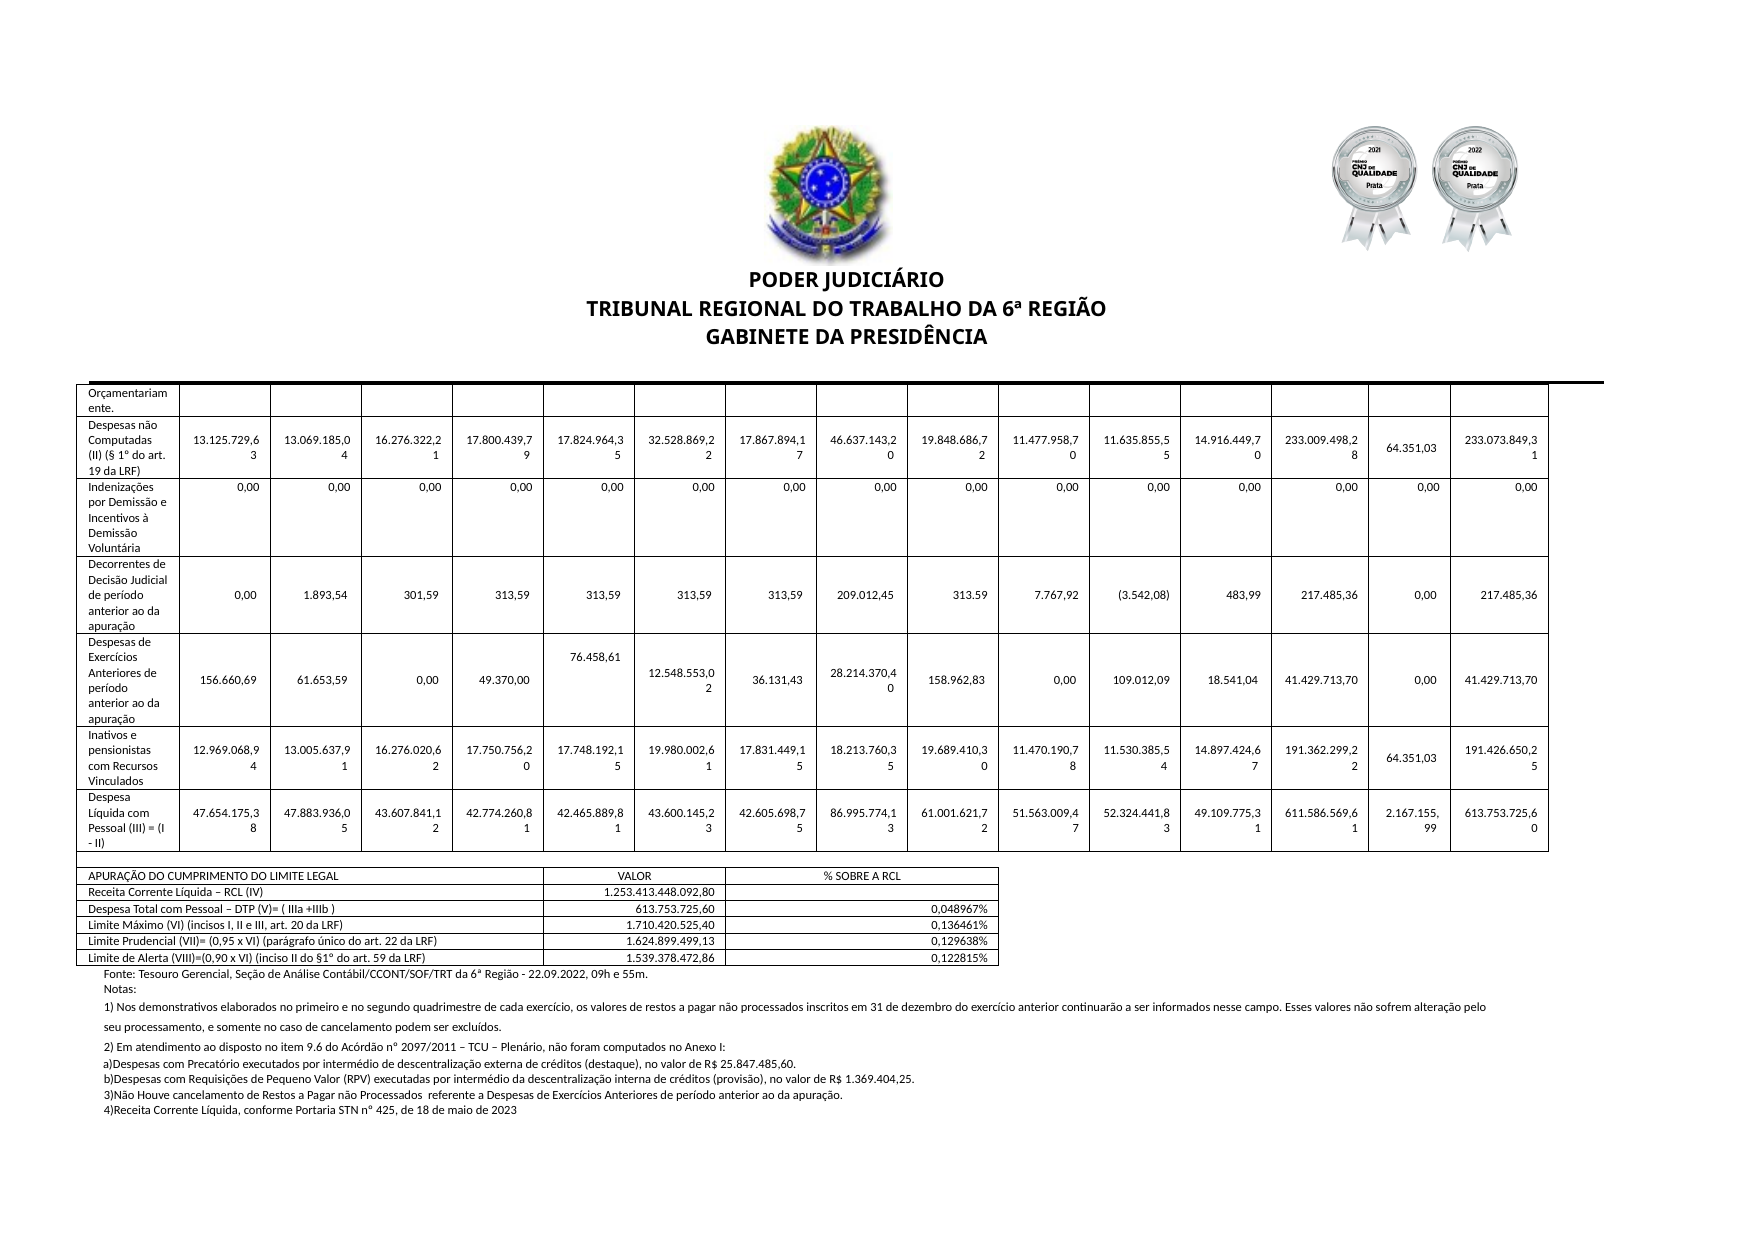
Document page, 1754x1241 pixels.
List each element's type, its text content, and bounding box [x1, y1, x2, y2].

table_cell 47.883.936,05 [271, 790, 361, 851]
table_cell Indenizações por Demissão e Incentivos à Demissão Voluntária [77, 479, 179, 556]
table_cell 233.009.498,28 [1272, 417, 1368, 478]
table_cell 32.528.869,22 [635, 417, 725, 478]
table_cell 18.541,04 [1181, 634, 1271, 726]
table_cell Despesas não Computadas (II) (§ 1º do art. 19 da LRF) [77, 417, 179, 478]
table_header Fonte: Tesouro Gerencial, Seção de Análise Contábil/CCONT/SOF/TRT da 6ª Região - 22.09.2022, 09h e 55m. [86, 966, 1565, 982]
table_cell [1181, 933, 1272, 949]
table_cell 0,00 [1181, 479, 1271, 556]
table_cell 0,00 [271, 479, 361, 556]
table_cell 313,59 [453, 557, 543, 633]
table_cell 313,59 [544, 557, 634, 633]
table_cell 64.351,03 [1369, 727, 1450, 788]
table_cell [747, 982, 1565, 997]
table_cell [999, 900, 1090, 916]
table_cell 1) Nos demonstrativos elaborados no primeiro e no segundo quadrimestre de cada exercício, os valores de restos a pagar não processados inscritos em 31 de dezembro do exercício anterior continuarão a ser informados nesse campo. Esses valores não sofrem alteração pelo [86, 997, 1565, 1017]
table_cell 313,59 [726, 557, 816, 633]
table_cell 1.253.413.448.092,80 [544, 885, 725, 900]
table_cell [1369, 385, 1450, 416]
table_cell [1090, 933, 1181, 949]
table_cell 16.276.020,62 [362, 727, 452, 788]
table_cell [270, 852, 361, 867]
table_cell 4)Receita Corrente Líquida, conforme Portaria STN nº 425, de 18 de maio de 2023 [86, 1102, 1565, 1118]
table_cell 209.012,45 [817, 557, 907, 633]
table_cell [635, 852, 726, 867]
table_cell seu processamento, e somente no caso de cancelamento podem ser excluídos. [86, 1017, 1565, 1037]
table_cell [86, 1118, 1565, 1133]
table_cell [1272, 933, 1369, 949]
table_cell [1451, 385, 1548, 416]
table_cell 46.637.143,20 [817, 417, 907, 478]
table_cell [1090, 385, 1180, 416]
table_cell [908, 852, 999, 867]
table_cell [1272, 900, 1369, 916]
table_cell 0,00 [180, 557, 270, 633]
table_cell 0,122815% [726, 950, 998, 965]
table_cell Despesa Total com Pessoal – DTP (V)= ( IIIa +IIIb ) [77, 901, 543, 916]
table_cell 109.012,09 [1090, 634, 1180, 726]
table_cell Receita Corrente Líquida – RCL (IV) [77, 885, 543, 900]
table_cell [1451, 900, 1548, 916]
table_cell 47.654.175,38 [180, 790, 270, 851]
table_cell 41.429.713,70 [1451, 634, 1548, 726]
table_cell 2) Em atendimento ao disposto no item 9.6 do Acórdão nº 2097/2011 – TCU – Plenário, não foram computados no Anexo I: [86, 1037, 1565, 1056]
table_cell 43.607.841,12 [362, 790, 452, 851]
table_cell 0,00 [180, 479, 270, 556]
table_cell 0,00 [635, 479, 725, 556]
table_cell 0,048967% [726, 901, 998, 916]
table_cell [362, 385, 452, 416]
table_cell [908, 385, 998, 416]
table_cell Despesa Líquida com Pessoal (III) = (I - II) [77, 790, 179, 851]
table_cell 313,59 [635, 557, 725, 633]
table_cell Orçamentariamente. [77, 385, 179, 416]
table_cell 191.362.299,22 [1272, 727, 1368, 788]
table_cell 12.548.553,02 [635, 634, 725, 726]
table_cell 0,00 [908, 479, 998, 556]
table_cell 0,136461% [726, 917, 998, 933]
table_cell 0,129638% [726, 934, 998, 949]
table_cell 14.916.449,70 [1181, 417, 1271, 478]
table_cell 76.458,61 [544, 634, 634, 726]
table_cell 0,00 [999, 479, 1089, 556]
table_cell Inativos e pensionistas com Recursos Vinculados [77, 727, 179, 788]
table_cell [1090, 949, 1181, 965]
table_cell [1090, 900, 1181, 916]
table_cell [726, 385, 816, 416]
table_cell [1181, 385, 1271, 416]
table_cell 0,00 [726, 479, 816, 556]
table_cell 11.470.190,78 [999, 727, 1089, 788]
table_cell 158.962,83 [908, 634, 998, 726]
table_cell [999, 385, 1089, 416]
table_cell 611.586.569,61 [1272, 790, 1368, 851]
table_cell 12.969.068,94 [180, 727, 270, 788]
table_cell 217.485,36 [1272, 557, 1368, 633]
table_cell [999, 867, 1090, 883]
table_cell [1090, 884, 1181, 900]
table_cell 0,00 [1369, 479, 1450, 556]
table_cell 11.530.385,54 [1090, 727, 1180, 788]
table_cell [635, 385, 725, 416]
table_cell [1451, 933, 1548, 949]
table_cell 0,00 [544, 479, 634, 556]
table_cell 36.131,43 [726, 634, 816, 726]
table_cell [999, 949, 1090, 965]
table_cell 61.653,59 [271, 634, 361, 726]
table_cell 28.214.370,40 [817, 634, 907, 726]
table_cell 19.980.002,61 [635, 727, 725, 788]
table_cell 16.276.322,21 [362, 417, 452, 478]
table_cell [180, 385, 270, 416]
table_cell [180, 852, 270, 867]
table_cell [817, 385, 907, 416]
table_cell 17.750.756,20 [453, 727, 543, 788]
table_cell 0,00 [362, 634, 452, 726]
table_cell 156.660,69 [180, 634, 270, 726]
table_cell (3.542,08) [1090, 557, 1180, 633]
table_cell Notas: [86, 982, 462, 997]
table_cell [1451, 949, 1548, 965]
table_cell 13.005.637,91 [271, 727, 361, 788]
table_cell Despesas de Exercícios Anteriores de período anterior ao da apuração [77, 634, 179, 726]
table_cell 191.426.650,25 [1451, 727, 1548, 788]
table_cell [1272, 884, 1369, 900]
table_cell 483,99 [1181, 557, 1271, 633]
table_cell 1.893,54 [271, 557, 361, 633]
table_cell 7.767,92 [999, 557, 1089, 633]
table_cell 11.635.855,55 [1090, 417, 1180, 478]
table_cell [1090, 916, 1181, 933]
table_cell 49.109.775,31 [1181, 790, 1271, 851]
table_cell 17.748.192,15 [544, 727, 634, 788]
table_cell APURAÇÃO DO CUMPRIMENTO DO LIMITE LEGAL [77, 868, 543, 883]
table_cell 0,00 [1090, 479, 1180, 556]
table_cell [1272, 916, 1369, 933]
table_cell 0,00 [1369, 557, 1450, 633]
table_cell a)Despesas com Precatório executados por intermédio de descentralização externa de créditos (destaque), no valor de R$ 25.847.485,60. [86, 1056, 1565, 1072]
table_cell 0,00 [453, 479, 543, 556]
table_cell 1.539.378.472,86 [544, 950, 725, 965]
table_cell [726, 885, 998, 900]
table_cell % SOBRE A RCL [726, 868, 998, 883]
table_cell Limite Máximo (VI) (incisos I, II e III, art. 20 da LRF) [77, 917, 543, 933]
table_cell 52.324.441,83 [1090, 790, 1180, 851]
table_cell Decorrentes de Decisão Judicial de período anterior ao da apuração [77, 557, 179, 633]
table_cell 0,00 [1272, 479, 1368, 556]
table_cell [999, 852, 1090, 867]
table_cell [999, 933, 1090, 949]
table_cell 64.351,03 [1369, 417, 1450, 478]
table_cell 42.774.260,81 [453, 790, 543, 851]
table_cell [361, 852, 452, 867]
table_cell [77, 852, 155, 867]
table_cell 43.600.145,23 [635, 790, 725, 851]
table_cell 1.710.420.525,40 [544, 917, 725, 933]
table_cell [1369, 916, 1451, 933]
table_cell [1369, 884, 1451, 900]
table_cell 0,00 [362, 479, 452, 556]
table_cell 49.370,00 [453, 634, 543, 726]
table_cell [1090, 852, 1181, 867]
table_cell 613.753.725,60 [544, 901, 725, 916]
table_cell [999, 916, 1090, 933]
table_cell [271, 385, 361, 416]
table_cell 233.073.849,31 [1451, 417, 1548, 478]
table_cell [1090, 867, 1181, 883]
table_cell [1181, 852, 1272, 867]
table_cell [1181, 900, 1272, 916]
table_cell [591, 982, 747, 997]
table_cell [1451, 884, 1548, 900]
table_cell [155, 852, 179, 867]
table_cell 42.605.698,75 [726, 790, 816, 851]
table_cell 51.563.009,47 [999, 790, 1089, 851]
table_cell 2.167.155,99 [1369, 790, 1450, 851]
table_cell 313.59 [908, 557, 998, 633]
table_cell [726, 852, 817, 867]
table_cell [1272, 385, 1368, 416]
table_cell 19.848.686,72 [908, 417, 998, 478]
table_cell 11.477.958,70 [999, 417, 1089, 478]
table_cell 17.824.964,35 [544, 417, 634, 478]
table_cell 1.624.899.499,13 [544, 934, 725, 949]
table_cell 13.069.185,04 [271, 417, 361, 478]
table_cell 0,00 [1451, 479, 1548, 556]
table_cell 17.831.449,15 [726, 727, 816, 788]
table_cell Limite Prudencial (VII)= (0,95 x VI) (parágrafo único do art. 22 da LRF) [77, 934, 543, 949]
table_cell 17.800.439,79 [453, 417, 543, 478]
table_cell [1272, 949, 1369, 965]
table_cell 14.897.424,67 [1181, 727, 1271, 788]
table_cell [1267, 867, 1548, 883]
table_cell 13.125.729,63 [180, 417, 270, 478]
table_cell 3)Não Houve cancelamento de Restos a Pagar não Processados referente a Despesas de Exercícios Anteriores de período anterior ao da apuração. [86, 1087, 1565, 1102]
table_cell 613.753.725,60 [1451, 790, 1548, 851]
table_cell [1369, 852, 1451, 867]
table_cell [544, 385, 634, 416]
table_cell [86, 1133, 1565, 1163]
table_cell [1451, 852, 1548, 867]
table_cell 86.995.774,13 [817, 790, 907, 851]
table_cell 0,00 [999, 634, 1089, 726]
table_cell [1181, 884, 1272, 900]
table_cell 217.485,36 [1451, 557, 1548, 633]
table_cell [1369, 933, 1451, 949]
table_cell 19.689.410,30 [908, 727, 998, 788]
table_cell [999, 884, 1090, 900]
table_cell [453, 385, 543, 416]
table_cell [1272, 852, 1369, 867]
table_cell 18.213.760,35 [817, 727, 907, 788]
table_cell [462, 982, 591, 997]
table_cell [544, 852, 634, 867]
table_cell [453, 852, 543, 867]
table_cell [817, 852, 908, 867]
table_cell [1451, 916, 1548, 933]
table_cell 61.001.621,72 [908, 790, 998, 851]
table_cell [1181, 949, 1272, 965]
table_cell Limite de Alerta (VIII)=(0,90 x VI) (inciso II do §1º do art. 59 da LRF) [77, 950, 543, 965]
table_cell 0,00 [817, 479, 907, 556]
table_cell 42.465.889,81 [544, 790, 634, 851]
table_cell VALOR [544, 868, 725, 883]
table_cell [1181, 916, 1272, 933]
table_cell [1181, 867, 1267, 883]
table_cell 301,59 [362, 557, 452, 633]
table_cell [1369, 900, 1451, 916]
table_cell [1369, 949, 1451, 965]
table_cell 0,00 [1369, 634, 1450, 726]
table_cell 17.867.894,17 [726, 417, 816, 478]
table_cell 41.429.713,70 [1272, 634, 1368, 726]
table_cell b)Despesas com Requisições de Pequeno Valor (RPV) executadas por intermédio da descentralização interna de créditos (provisão), no valor de R$ 1.369.404,25. [86, 1072, 1565, 1087]
